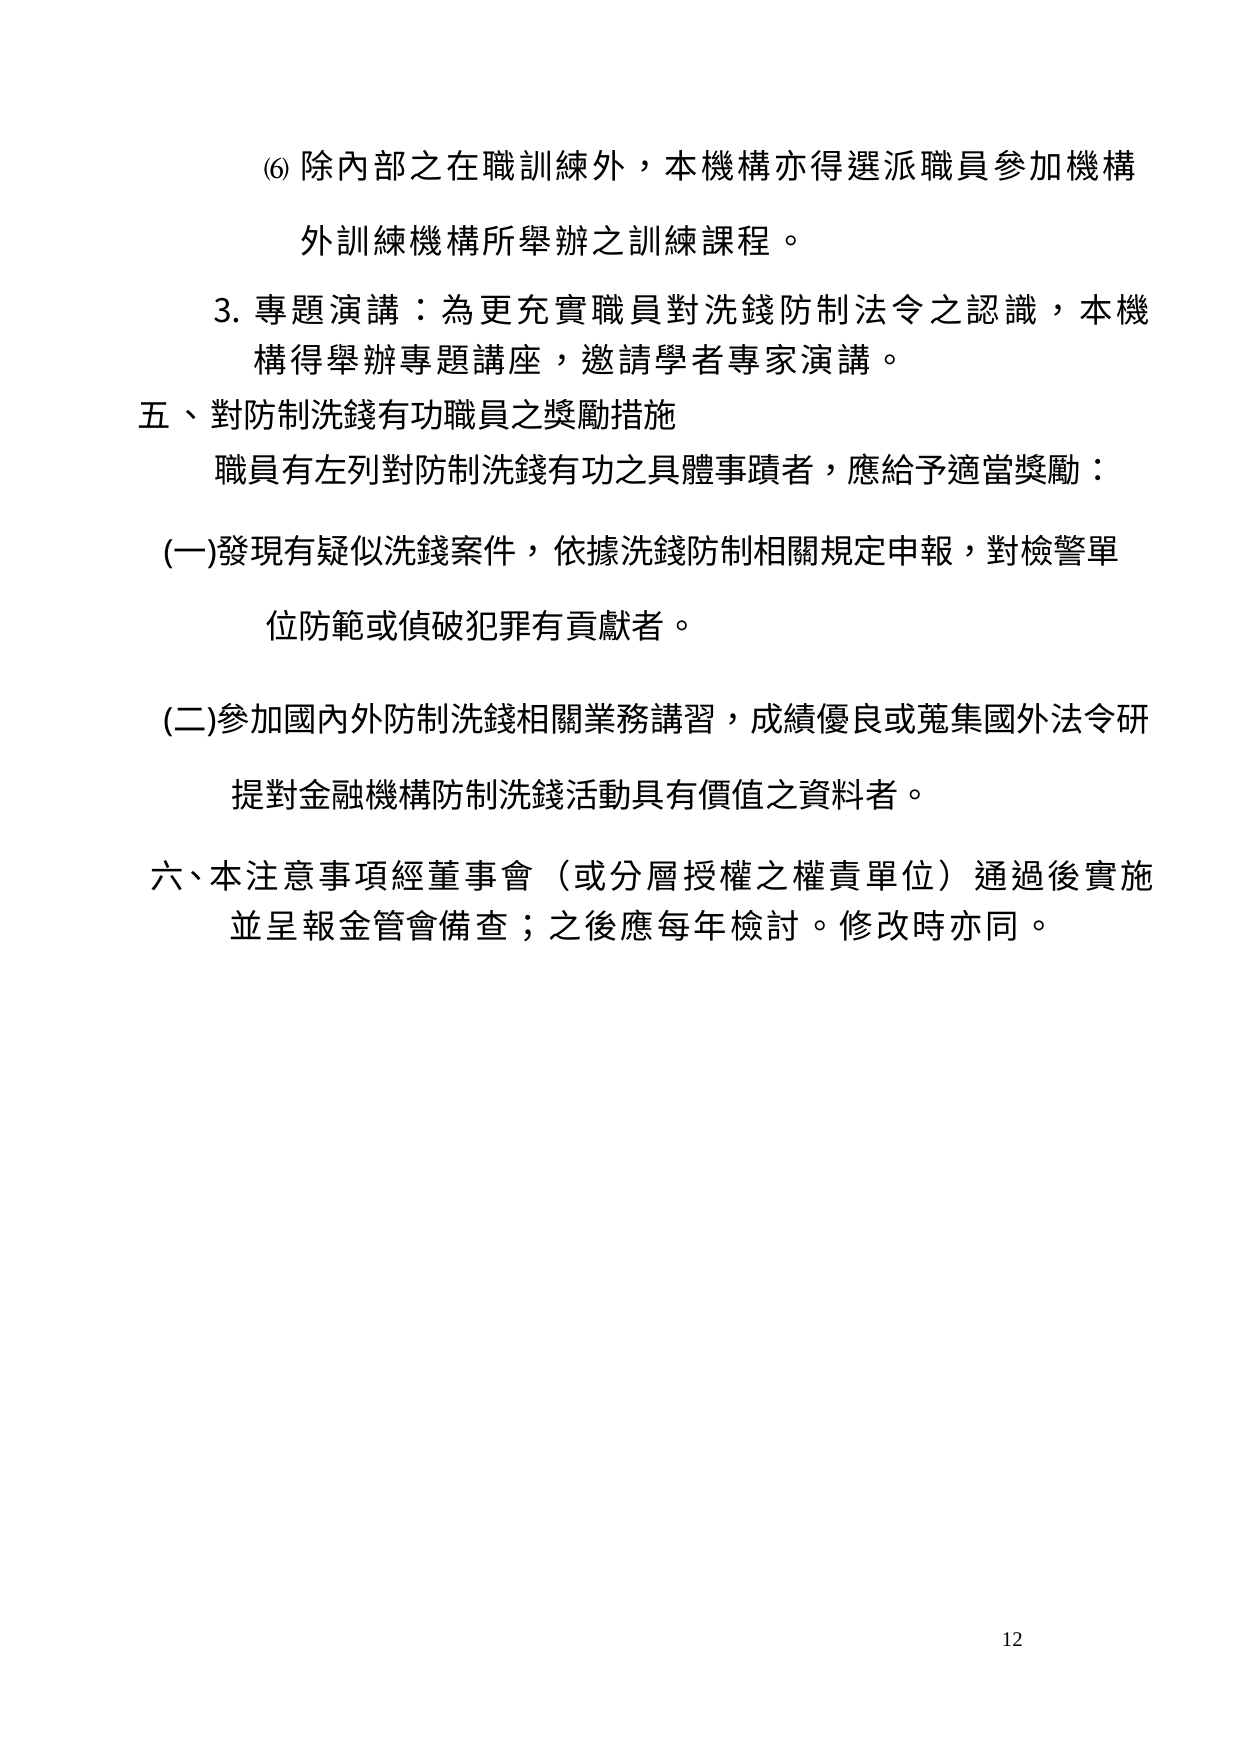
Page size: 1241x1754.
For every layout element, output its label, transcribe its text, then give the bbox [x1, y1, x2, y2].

text 六、本注意事項經董事會（或分層授權之權責單位）通過後實施，並呈報金管會備查；之後應每年檢討。修改時亦同。 [150, 849, 1152, 949]
text ⑹除內部之在職訓練外，本機構亦得選派職員參加機構外訓練機構所舉辦之訓練課程。 [262, 127, 1152, 277]
text ⒊專題演講：為更充實職員對洗錢防制法令之認識，本機構得舉辦專題講座，邀請學者專家演講。 [210, 282, 1152, 382]
text 職員有左列對防制洗錢有功之具體事蹟者，應給予適當獎勵： [148, 442, 1152, 492]
text (二)參加國內外防制洗錢相關業務講習，成績優良或蒐集國外法令研提對金融機構防制洗錢活動具有價值之資料者。 [163, 680, 1152, 830]
text 五、對防制洗錢有功職員之獎勵措施 [137, 387, 1152, 437]
text (一)發現有疑似洗錢案件，依據洗錢防制相關規定申報，對檢警單位防範或偵破犯罪有貢獻者。 [163, 511, 1152, 661]
